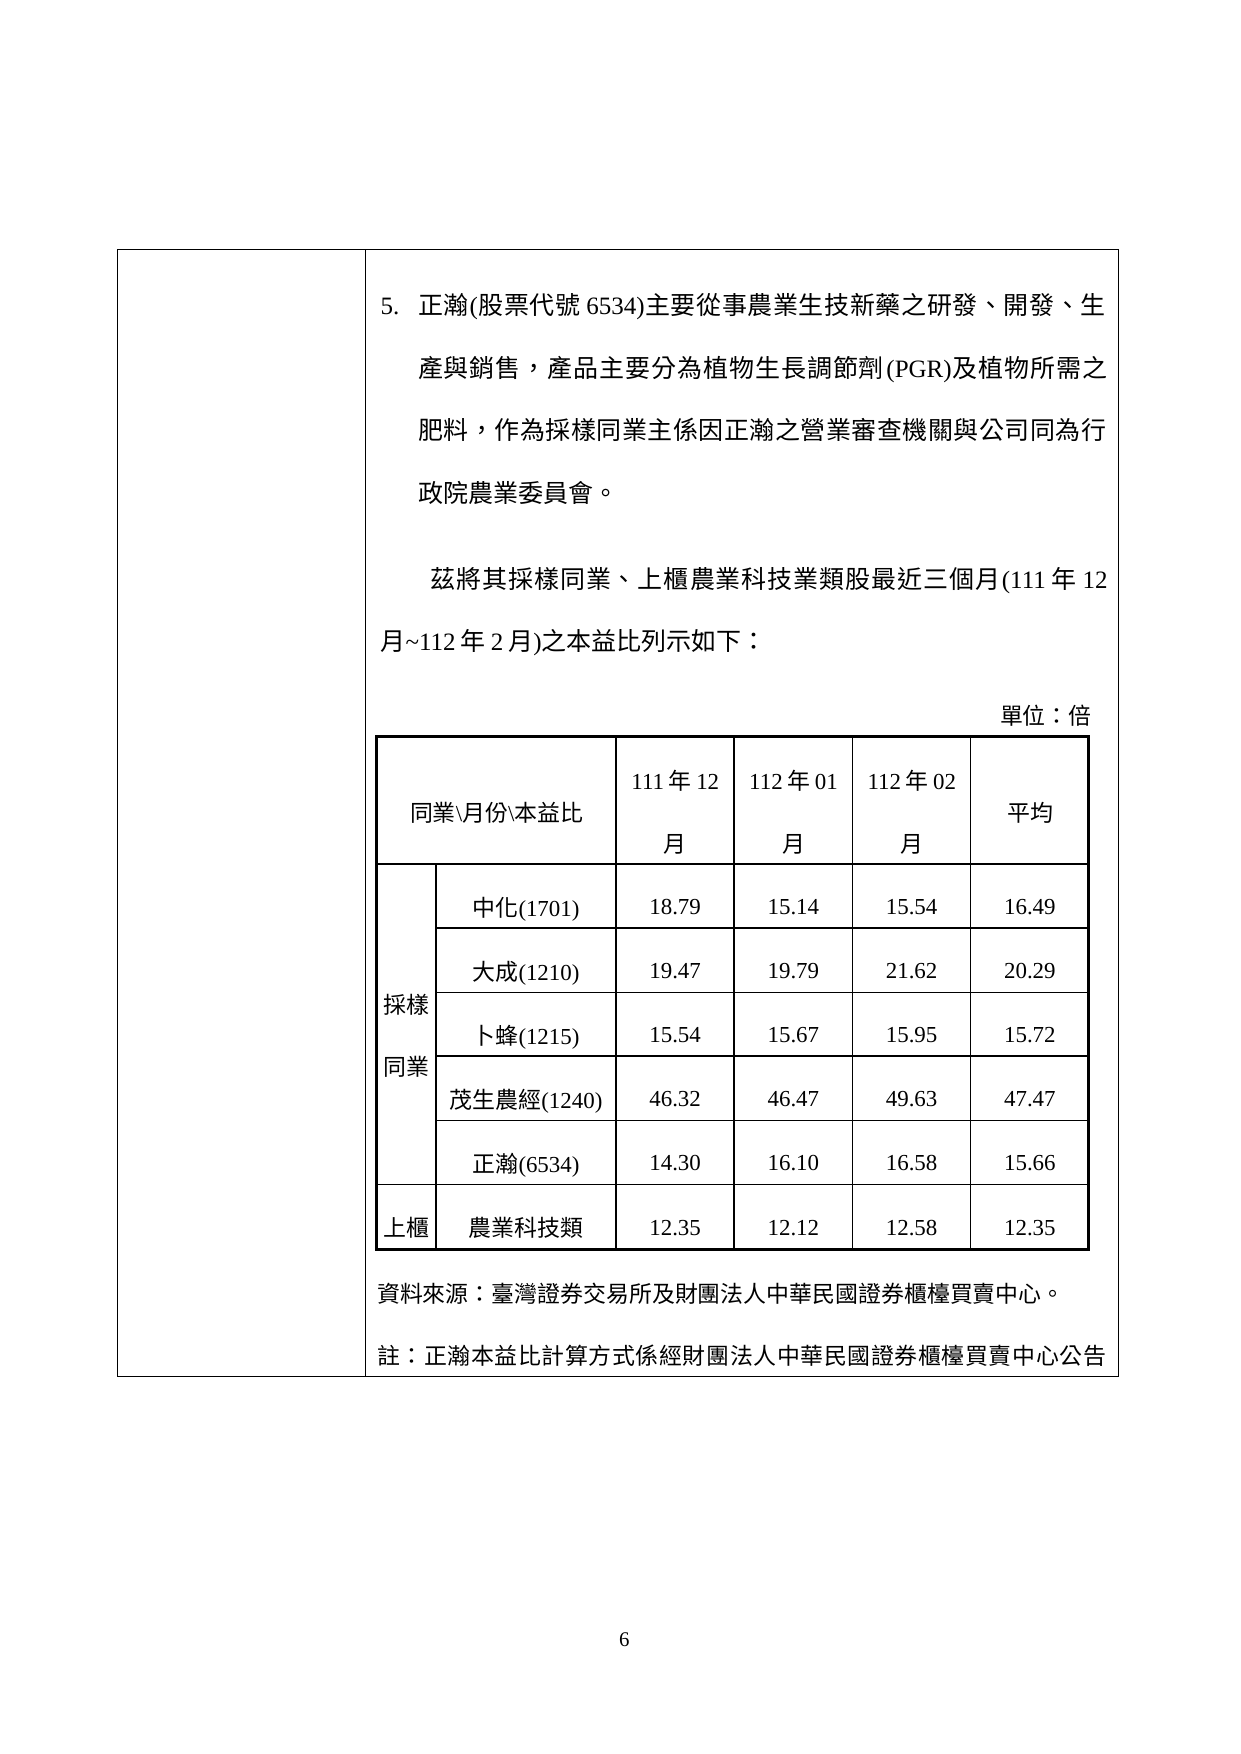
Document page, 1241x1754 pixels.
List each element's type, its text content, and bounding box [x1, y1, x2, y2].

table_cell 47.47 [971, 1057, 1087, 1119]
table_header 同業\月份\本益比 [378, 738, 615, 863]
table_cell 15.54 [853, 865, 970, 927]
table_cell 15.66 [971, 1121, 1087, 1183]
table_cell 正瀚(6534) [437, 1121, 615, 1183]
table_cell 茂生農經(1240) [437, 1057, 615, 1119]
table_cell 12.35 [971, 1185, 1087, 1248]
table_cell 18.79 [617, 865, 733, 927]
table_cell 15.72 [971, 993, 1087, 1055]
table_cell 大成(1210) [437, 929, 615, 991]
table_cell 12.12 [735, 1185, 852, 1248]
table_cell 本輔導推薦證券商依一般市場認購價格訂定方式，參考市場基礎法、成本法及收益基礎法等方式，以推算合理之承銷價格，作為本輔導推薦證券商認購永鴻國際生技股份有限公司(以下簡稱永鴻生技或該公司)興櫃股票價格之訂定依據。再參酌該公司之所處產業、經營績效、發行市場環境及同業之市場狀況等因素後，由本推薦證券商與該公司共同議定之。 該公司認購價格之計算方式，係綜合參酌該公司之所處產業、經營績效、發行市場環境、市場法及興櫃市場流動性不足之風險，經與該公司議定之認購價格為26.6元。 基於目前股票價值的評估方法諸多，而各種方法皆有其優缺點，評估之結果亦有所差異。如證券投資分析常用之股票評價方法主要包括： 1.市場法：本益比法(Price/Earnings Ratio，P/E Ratio)及股價淨值比法(Price/Book Value Ratio，P/B Ratio)，均透過已公開的資訊，與整體市場、產業性質相近的同業及被評價公司歷史軌跡比較，作為評量企業的價值，再根據被評價公司本身異於採樣公司之部分作折溢價之調整。 2.成本法：亦稱帳面價值法(Book Value Method)，係以帳面歷史成本資料作為公司價值評定之基礎。 3.收益法：自由現金流量折現法(Discounted Cash Flow Method，DCF)則重視公司未來營運所創造之現金流入價值。 以上股票評價方法，由於股價淨值法使用歷史性財務資料，無法反映公司未來成長性，且較常用於評估獲利波動度較大或有鉅額資產但股價偏低之公司，及因成本法係以歷史成本為計算之基礎，易忽略通貨膨脹因素且無法反應資產實際之經濟價值，且深受財務報表所採行之會計原則與方法之影響，將可能低估成長型公司應有之價值；另自由現金流量折現法下某些假設，如未來營收成長率、邊際利潤率、資本支出之假設等，因較難取得適切之數據，使未來現金流量及加權平均資金成本更無法精確掌握，故本次輔導推薦證券商認購永鴻國際生技股份有限公司僅就市場基礎法-本益比法進行評估。 該公司主要從事產銷化學藥物與飼料添加劑等動物用產品等業務。主要提供產品包括獸藥產品、含藥飼料添加劑(如「歐羅肥」、「金旺」系列)、非含藥飼料添加劑(「福碩酶」和「勇又強」等)以及客製化維生素礦物質預拌劑，為禽畜飼養業者提供安全可靠的產品，協助產業發展，故永鴻生技登錄興櫃一般板之產業類別為「農業科技業類」，經參酌目前國內上市(櫃)及興櫃同業資料，並綜合考量營運模式及產品類型後，選擇與該公司所營事業較為相近者作為採樣同業： 中化(股票代號1701)主要從事醫藥品、農畜藥品、個人衛生保健用品、醫療儀器之進口、買賣，作為採樣同業主係因中化營業項目中包含動物用藥、飼料添加劑之產銷研發，與公司相似之業務。 大成(股票代號1210)主要從事飼料、大宗物資、肉品及食品等產銷研發，作為採樣同業主係因大成營業項目包含家禽畜之飼料添加劑產品之產銷研發，與公司相似之業務。 卜蜂(股票代號1215)主要從事飼料之製造、銷售；家禽畜之飼育；家禽之電動屠宰業務及肉品二次加工業務之投資，作為採樣同業主係因卜蜂營業項目包含家禽畜飼料之產銷研發，與公司相似之業務。 茂生農經(股票代號1240)主要從事各項飼料及其原料之製造加工買賣、運輸、米穀、麵粉、黃豆、大小麥、什糧之買賣及家禽畜飼育等業務，作為採樣同業主係因茂生農經營業項目包含家禽畜飼料之產銷研發，與公司相似之業務。 正瀚(股票代號6534)主要從事農業生技新藥之研發、開發、生產與銷售，產品主要分為植物生長調節劑(PGR)及植物所需之肥料，作為採樣同業主係因正瀚之營業審查機關與公司同為行政院農業委員會。 茲將其採樣同業、上櫃農業科技業類股最近三個月(111年12月~112年2月)之本益比列示如下： 單位：倍 資料來源：臺灣證券交易所及財團法人中華民國證券櫃檯買賣中心。 註：正瀚本益比計算方式係經財團法人中華民國證券櫃檯買賣中心公告之每月均價/經董事會通過之111年度合併財務報告之每股盈餘。 依上表資訊，該公司採樣同業及上櫃農業科技類股最近三個月(111年12月~112年2月)之平均本益比，剔除極端值後其採樣同業及上櫃農業科技類股之平均本益比介於12.12~21.62倍之間，若依該公司110年及111年第二季經會計師查核簽證或核閱之財務報告中最近四季(110年第三季至111年第二季)之稅後淨利為125,344千元，並以112年截至2月底已發行股數66,212仟股計算，每股稅後盈餘為1.89元，計算價格參考區間為22.91元~40.86元，另考量興櫃市場流動性風險以八折計算之每股參考價格區間為18.33元~32.69元。 綜上所述，本次興櫃認購價格之訂定除參酌國際慣用之評價法計算該公司合理價格，並參酌該公司之所處產業、發行市場環境及同業之市場狀況等因素後，並綜合考量永鴻生技市場競爭利基、產業發展前景、營運實績等因素後，本輔導推薦證券商與該公司共同議定興櫃認購價格為每股26.6元，介於採樣之本益比區間，故評估尚屬合理。 [366, 250, 1118, 1376]
table_cell 49.63 [853, 1057, 970, 1119]
table_header 111年12月 [617, 738, 733, 863]
table_cell 12.35 [617, 1185, 733, 1248]
table_cell 採樣同業 [378, 865, 435, 1183]
table_cell 農業科技類 [437, 1185, 615, 1248]
table_cell 21.62 [853, 929, 970, 991]
table_header 平均 [971, 738, 1087, 863]
table_cell 14.30 [617, 1121, 733, 1183]
table_header 112年02月 [853, 738, 970, 863]
table_cell 46.47 [735, 1057, 852, 1119]
table_cell 16.58 [853, 1121, 970, 1183]
table_cell 15.54 [617, 993, 733, 1055]
table_cell 19.47 [617, 929, 733, 991]
table_cell 15.95 [853, 993, 970, 1055]
table_cell 19.79 [735, 929, 852, 991]
table_cell 16.49 [971, 865, 1087, 927]
table_cell 中化(1701) [437, 865, 615, 927]
table_cell 12.58 [853, 1185, 970, 1248]
table_header 112年01月 [735, 738, 852, 863]
table_cell [118, 250, 365, 1376]
table_cell 46.32 [617, 1057, 733, 1119]
table_cell 上櫃 [378, 1185, 435, 1248]
table_cell 15.67 [735, 993, 852, 1055]
table_cell 卜蜂(1215) [437, 993, 615, 1055]
table_cell 15.14 [735, 865, 852, 927]
table_cell 16.10 [735, 1121, 852, 1183]
table_cell 20.29 [971, 929, 1087, 991]
